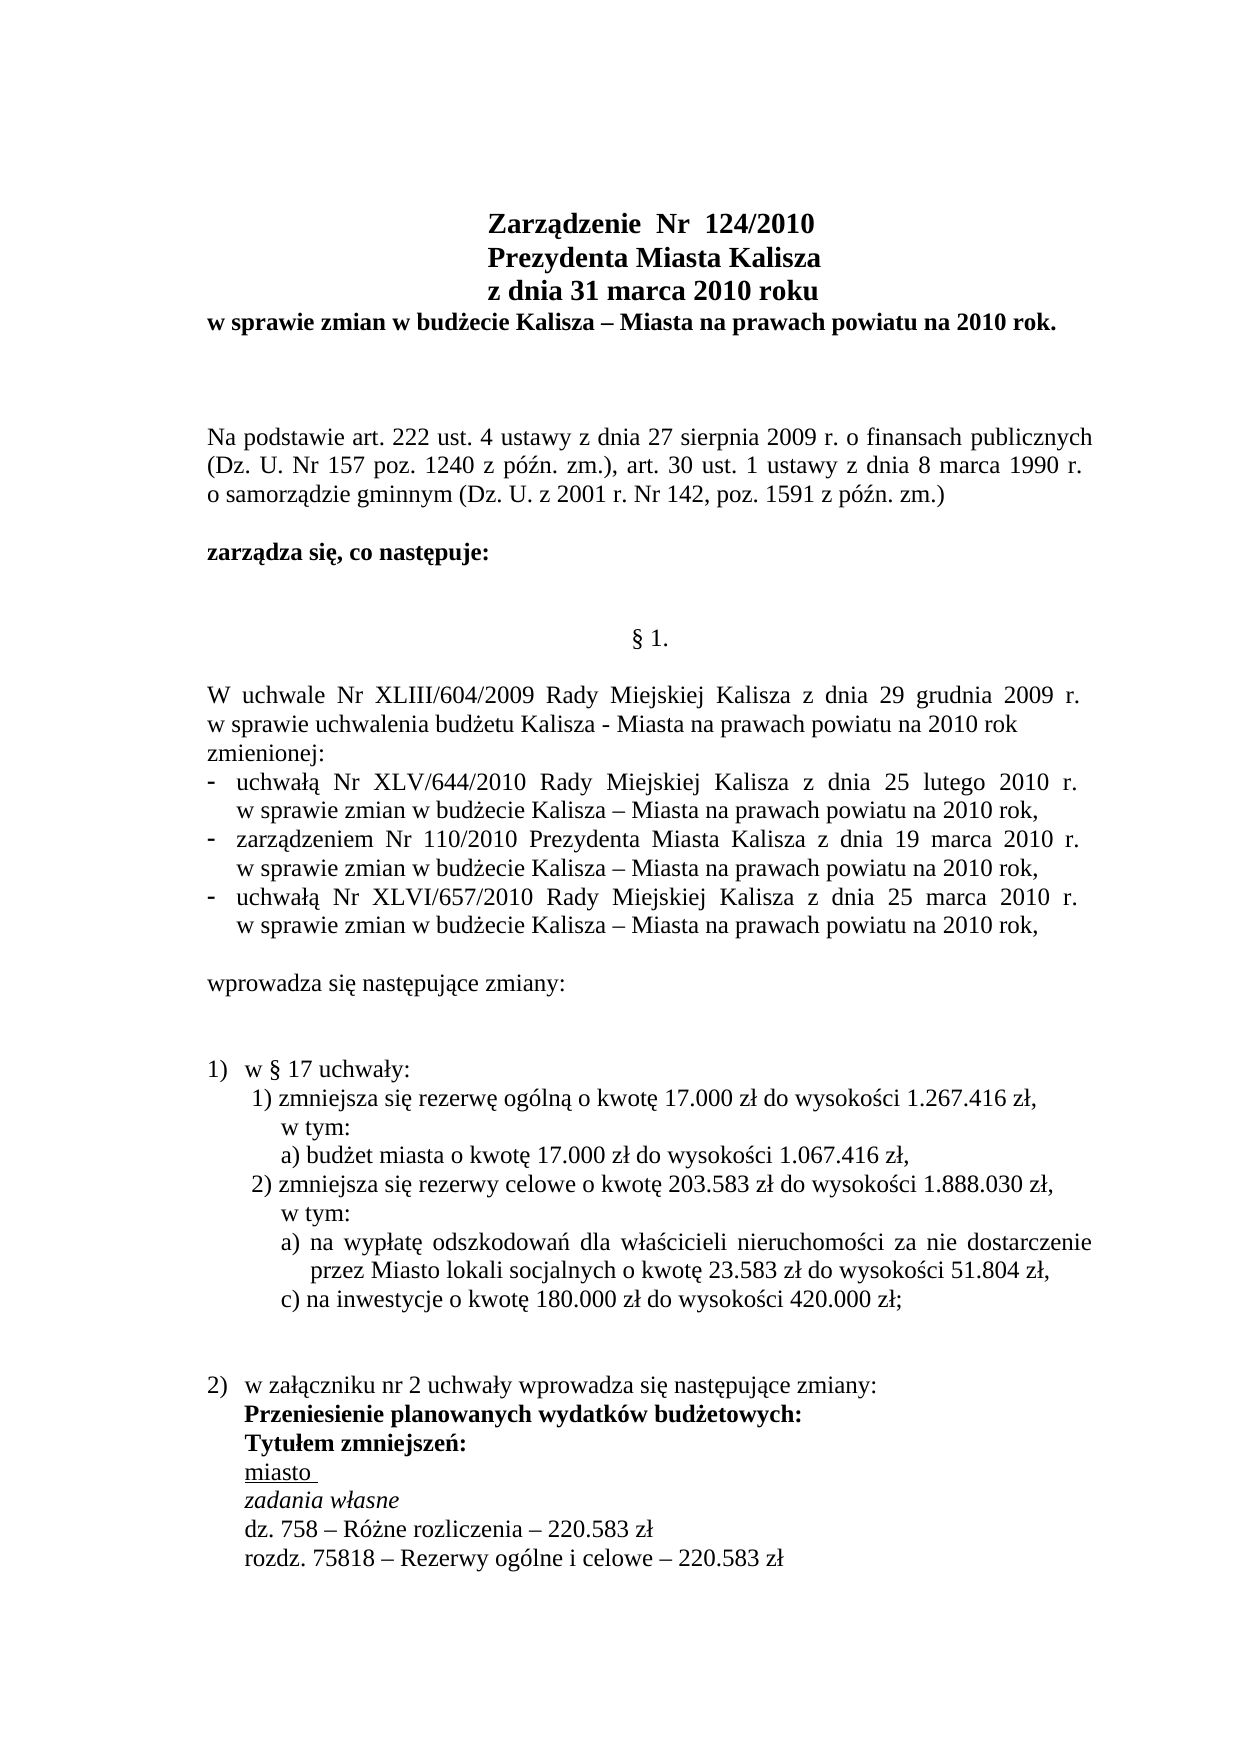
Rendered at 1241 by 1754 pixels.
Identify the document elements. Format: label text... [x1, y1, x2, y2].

list zarządzeniem Nr 110/2010 Prezydenta Miasta Kalisza z dnia 19 marca 2010 r. w sprawie zmian w budżecie Kalisza – Miasta na prawach powiatu na 2010 rok, [207, 824, 1092, 882]
title Zarządzenie Nr 124/2010 [487, 206, 871, 240]
text dz. 758 – Różne rozliczenia – 220.583 zł [244, 1514, 1092, 1543]
text zmienionej: [207, 738, 1092, 767]
text zadania własne [244, 1486, 1092, 1514]
text Na podstawie art. 222 ust. 4 ustawy z dnia 27 sierpnia 2009 r. o finansach publicznych (Dz. U. Nr 157 poz. 1240 z późn. zm.), art. 30 ust. 1 ustawy z dnia 8 marca 1990 r. o samorządzie gminnym (Dz. U. z 2001 r. Nr 142, poz. 1591 z późn. zm.) [207, 422, 1092, 508]
text 1) zmniejsza się rezerwę ogólną o kwotę 17.000 zł do wysokości 1.267.416 zł, [251, 1083, 1092, 1112]
title Prezydenta Miasta Kalisza z dnia 31 marca 2010 roku [487, 240, 871, 307]
text § 1. [207, 623, 1092, 652]
text w sprawie zmian w budżecie Kalisza – Miasta na prawach powiatu na 2010 rok. [207, 307, 1092, 336]
text w tym: [281, 1112, 1092, 1141]
text rozdz. 75818 – Rezerwy ogólne i celowe – 220.583 zł [244, 1543, 1092, 1572]
text c) na inwestycje o kwotę 180.000 zł do wysokości 420.000 zł; [281, 1284, 1092, 1313]
text 2) zmniejsza się rezerwy celowe o kwotę 203.583 zł do wysokości 1.888.030 zł, [251, 1169, 1092, 1198]
list uchwałą Nr XLV/644/2010 Rady Miejskiej Kalisza z dnia 25 lutego 2010 r. w sprawie zmian w budżecie Kalisza – Miasta na prawach powiatu na 2010 rok, [207, 767, 1092, 824]
list w § 17 uchwały: [207, 1054, 1092, 1083]
text w tym: [281, 1198, 1092, 1227]
list uchwałą Nr XLVI/657/2010 Rady Miejskiej Kalisza z dnia 25 marca 2010 r. w sprawie zmian w budżecie Kalisza – Miasta na prawach powiatu na 2010 rok, [207, 882, 1092, 939]
text W uchwale Nr XLIII/604/2009 Rady Miejskiej Kalisza z dnia 29 grudnia 2009 r. w sprawie uchwalenia budżetu Kalisza - Miasta na prawach powiatu na 2010 rok [207, 681, 1092, 738]
text zarządza się, co następuje: [207, 537, 1092, 566]
text a) na wypłatę odszkodowań dla właścicieli nieruchomości za nie dostarczenie przez Miasto lokali socjalnych o kwotę 23.583 zł do wysokości 51.804 zł, [281, 1227, 1092, 1284]
text wprowadza się następujące zmiany: [207, 968, 1092, 997]
list w załączniku nr 2 uchwały wprowadza się następujące zmiany: [207, 1371, 1092, 1399]
text Przeniesienie planowanych wydatków budżetowych: [207, 1399, 1092, 1428]
text miasto [244, 1457, 1092, 1486]
text a) budżet miasta o kwotę 17.000 zł do wysokości 1.067.416 zł, [281, 1141, 1092, 1169]
text Tytułem zmniejszeń: [244, 1428, 1092, 1457]
